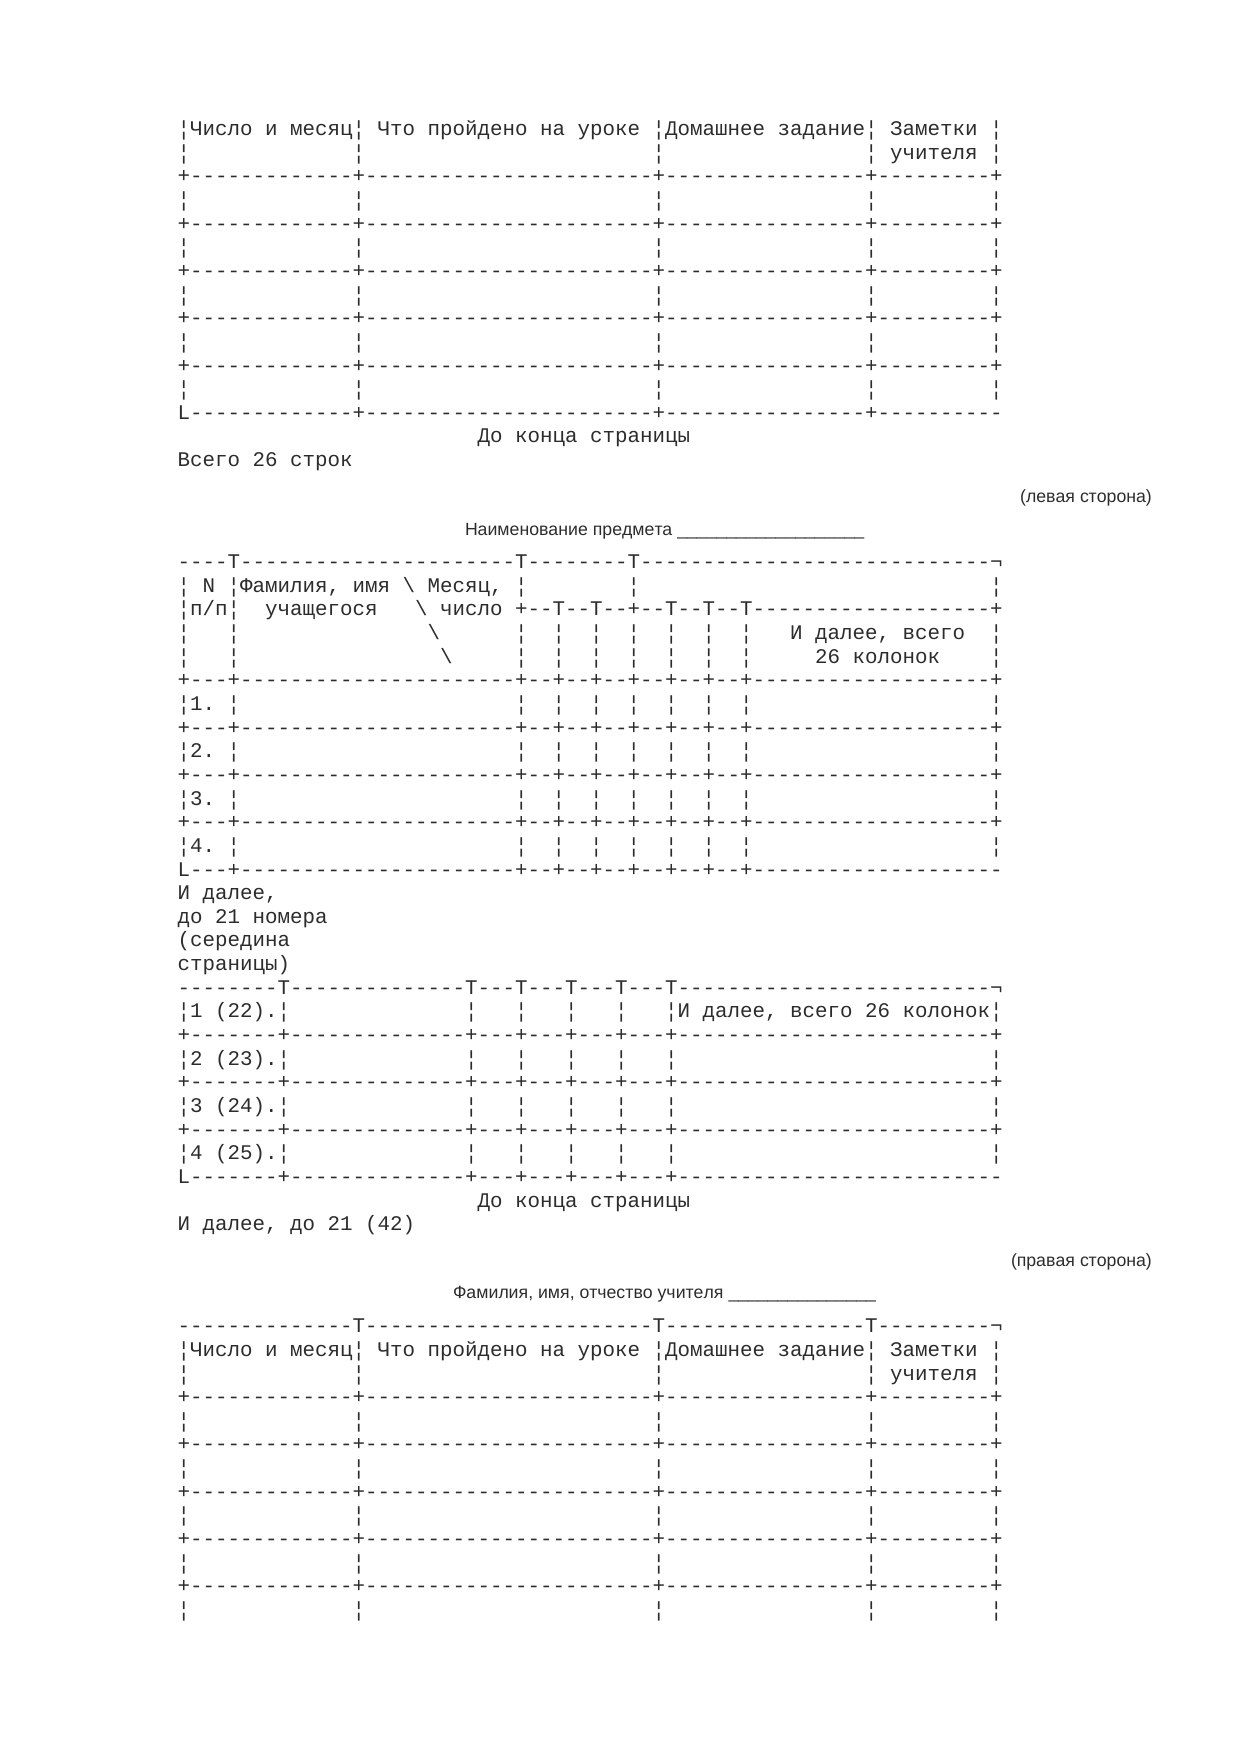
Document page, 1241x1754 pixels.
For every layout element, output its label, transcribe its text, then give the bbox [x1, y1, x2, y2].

text +---+----------------------+--+--+--+--+--+--+-------------------+ [177, 717, 1152, 740]
text --------T--------------T---T---T---T---T-------------------------¬ [177, 977, 1152, 1000]
text ¦ ¦ ¦ ¦ ¦ [177, 1457, 1152, 1481]
text ¦ ¦ ¦ ¦ ¦ [177, 236, 1152, 260]
text До конца страницы [177, 426, 1152, 449]
text Всего 26 строк [177, 449, 1152, 473]
text +-------------+-----------------------+----------------+---------+ [177, 354, 1152, 378]
text ¦ ¦ ¦ ¦ учителя ¦ [177, 1362, 1152, 1386]
text страницы) [177, 953, 1152, 977]
text ¦4. ¦ ¦ ¦ ¦ ¦ ¦ ¦ ¦ ¦ [177, 835, 1152, 858]
text +---+----------------------+--+--+--+--+--+--+-------------------+ [177, 669, 1152, 693]
text ¦ ¦ ¦ ¦ ¦ [177, 189, 1152, 213]
text +-------------+-----------------------+----------------+---------+ [177, 1386, 1152, 1410]
text ¦Число и месяц¦ Что пройдено на уроке ¦Домашнее задание¦ Заметки ¦ [177, 1339, 1152, 1362]
text И далее, до 21 (42) [177, 1213, 1152, 1237]
text ¦2 (23).¦ ¦ ¦ ¦ ¦ ¦ ¦ [177, 1048, 1152, 1071]
text +-------------+-----------------------+----------------+---------+ [177, 1528, 1152, 1552]
text ¦ ¦ ¦ ¦ ¦ [177, 1410, 1152, 1433]
text ¦1. ¦ ¦ ¦ ¦ ¦ ¦ ¦ ¦ ¦ [177, 693, 1152, 717]
text +-------------+-----------------------+----------------+---------+ [177, 307, 1152, 331]
text ¦Число и месяц¦ Что пройдено на уроке ¦Домашнее задание¦ Заметки ¦ [177, 118, 1152, 142]
text ----T----------------------T--------T----------------------------¬ [177, 551, 1152, 575]
text Фамилия, имя, отчество учителя _______________ [177, 1282, 1152, 1303]
text ¦ ¦ ¦ ¦ ¦ [177, 378, 1152, 402]
text +---+----------------------+--+--+--+--+--+--+-------------------+ [177, 764, 1152, 788]
text ¦2. ¦ ¦ ¦ ¦ ¦ ¦ ¦ ¦ ¦ [177, 740, 1152, 764]
text +-------------+-----------------------+----------------+---------+ [177, 1575, 1152, 1599]
text ¦ N ¦Фамилия, имя \ Месяц, ¦ ¦ ¦ [177, 575, 1152, 598]
text ¦ ¦ \ ¦ ¦ ¦ ¦ ¦ ¦ ¦ И далее, всего ¦ [177, 622, 1152, 646]
text ¦ ¦ ¦ ¦ ¦ [177, 1504, 1152, 1528]
text ¦ ¦ ¦ ¦ ¦ [177, 284, 1152, 307]
text ¦ ¦ ¦ ¦ ¦ [177, 1552, 1152, 1575]
text ¦ ¦ ¦ ¦ ¦ [177, 1599, 1152, 1623]
text +-------------+-----------------------+----------------+---------+ [177, 260, 1152, 284]
text До конца страницы [177, 1189, 1152, 1213]
text L-------+--------------+---+---+---+---+-------------------------- [177, 1166, 1152, 1189]
text ¦3. ¦ ¦ ¦ ¦ ¦ ¦ ¦ ¦ ¦ [177, 788, 1152, 811]
text +---+----------------------+--+--+--+--+--+--+-------------------+ [177, 811, 1152, 835]
text +-------------+-----------------------+----------------+---------+ [177, 1481, 1152, 1504]
text +-------+--------------+---+---+---+---+-------------------------+ [177, 1071, 1152, 1095]
text до 21 номера [177, 906, 1152, 929]
text ¦1 (22).¦ ¦ ¦ ¦ ¦ ¦И далее, всего 26 колонок¦ [177, 1000, 1152, 1024]
text (левая сторона) [177, 485, 1152, 506]
text Наименование предмета ___________________ [177, 518, 1152, 539]
text ¦п/п¦ учащегося \ число +--T--T--+--T--T--T-------------------+ [177, 598, 1152, 622]
text +-------------+-----------------------+----------------+---------+ [177, 165, 1152, 189]
text +-------------+-----------------------+----------------+---------+ [177, 213, 1152, 236]
text +-------+--------------+---+---+---+---+-------------------------+ [177, 1024, 1152, 1048]
text L---+----------------------+--+--+--+--+--+--+-------------------- [177, 858, 1152, 882]
text ¦4 (25).¦ ¦ ¦ ¦ ¦ ¦ ¦ [177, 1142, 1152, 1166]
text +-------------+-----------------------+----------------+---------+ [177, 1433, 1152, 1457]
text ¦ ¦ \ ¦ ¦ ¦ ¦ ¦ ¦ ¦ 26 колонок ¦ [177, 646, 1152, 669]
text ¦ ¦ ¦ ¦ учителя ¦ [177, 142, 1152, 165]
text И далее, [177, 882, 1152, 906]
text ¦3 (24).¦ ¦ ¦ ¦ ¦ ¦ ¦ [177, 1095, 1152, 1119]
text +-------+--------------+---+---+---+---+-------------------------+ [177, 1119, 1152, 1142]
text --------------T-----------------------T----------------T---------¬ [177, 1315, 1152, 1339]
text ¦ ¦ ¦ ¦ ¦ [177, 331, 1152, 354]
text L-------------+-----------------------+----------------+---------- [177, 402, 1152, 426]
text (середина [177, 929, 1152, 953]
text (правая сторона) [177, 1249, 1152, 1270]
